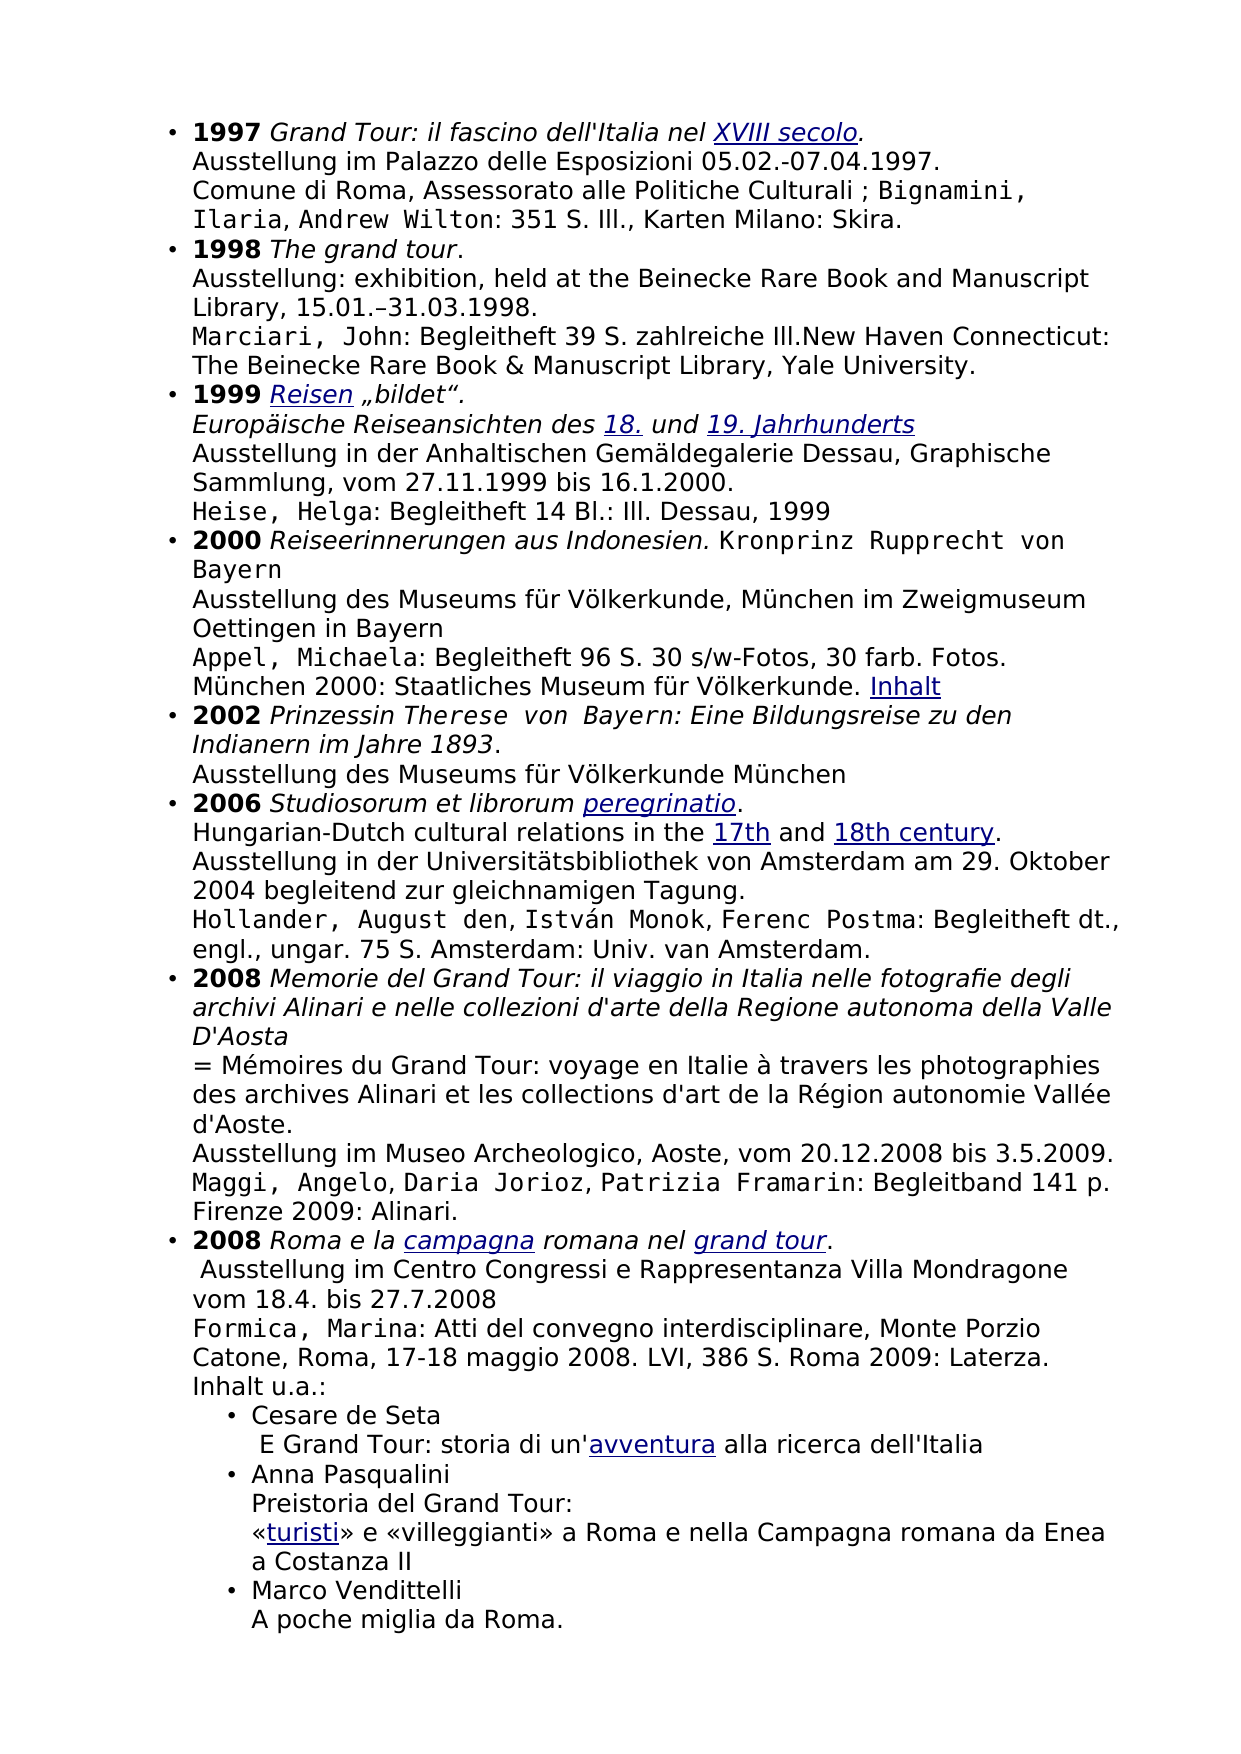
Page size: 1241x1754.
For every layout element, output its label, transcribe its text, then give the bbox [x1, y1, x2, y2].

list Marco Vendittelli A poche miglia da Roma. [236, 1576, 1122, 1635]
list 1998 The grand tour. Ausstellung: exhibition, held at the Beinecke Rare Book and Manuscript Library, 15.01.–31.03.1998. Marciari, John: Begleitheft 39 S. zahlreiche Ill.New Haven Connecticut: The Beinecke Rare Book & Manuscript Library, Yale University. [177, 235, 1122, 381]
list 2000 Reiseerinnerungen aus Indonesien. Kronprinz Rupprecht von Bayern Ausstellung des Museums für Völkerkunde, München im Zweigmuseum Oettingen in Bayern Appel, Michaela: Begleitheft 96 S. 30 s/w-Fotos, 30 farb. Fotos. München 2000: Staatliches Museum für Völkerkunde. Inhalt [177, 526, 1122, 701]
list 2008 Roma e la campagna romana nel grand tour. Ausstellung im Centro Congressi e Rappresentanza Villa Mondragone vom 18.4. bis 27.7.2008 Formica, Marina: Atti del convegno interdisciplinare, Monte Porzio Catone, Roma, 17-18 maggio 2008. LVI, 386 S. Roma 2009: Laterza. Inhalt u.a.: [177, 1226, 1122, 1401]
list 2008 Memorie del Grand Tour: il viaggio in Italia nelle fotografie degli archivi Alinari e nelle collezioni d'arte della Regione autonoma della Valle D'Aosta = Mémoires du Grand Tour: voyage en Italie à travers les photographies des archives Alinari et les collections d'art de la Région autonomie Vallée d'Aoste. Ausstellung im Museo Archeologico, Aoste, vom 20.12.2008 bis 3.5.2009. Maggi, Angelo, Daria Jorioz, Patrizia Framarin: Begleitband 141 p. Firenze 2009: Alinari. [177, 964, 1122, 1226]
list 1997 Grand Tour: il fascino dell'Italia nel XVIII secolo. Ausstellung im Palazzo delle Esposizioni 05.02.-07.04.1997. Comune di Roma, Assessorato alle Politiche Culturali ; Bignamini, Ilaria, Andrew Wilton: 351 S. Ill., Karten Milano: Skira. [177, 118, 1122, 235]
list 1999 Reisen „bildet“. Europäische Reiseansichten des 18. und 19. Jahrhunderts Ausstellung in der Anhaltischen Gemäldegalerie Dessau, Graphische Sammlung, vom 27.11.1999 bis 16.1.2000. Heise, Helga: Begleitheft 14 Bl.: Ill. Dessau, 1999 [177, 381, 1122, 526]
list Cesare de Seta E Grand Tour: storia di un'avventura alla ricerca dell'Italia [236, 1401, 1122, 1460]
list 2002 Prinzessin Therese von Bayern: Eine Bildungsreise zu den Indianern im Jahre 1893. Ausstellung des Museums für Völkerkunde München [177, 701, 1122, 789]
list 2006 Studiosorum et librorum peregrinatio. Hungarian-Dutch cultural relations in the 17th and 18th century. Ausstellung in der Universitätsbibliothek von Amsterdam am 29. Oktober 2004 begleitend zur gleichnamigen Tagung. Hollander, August den, István Monok, Ferenc Postma: Begleitheft dt., engl., ungar. 75 S. Amsterdam: Univ. van Amsterdam. [177, 789, 1122, 964]
list Anna Pasqualini Preistoria del Grand Tour: «turisti» e «villeggianti» a Roma e nella Campagna romana da Enea a Costanza II [236, 1460, 1122, 1576]
